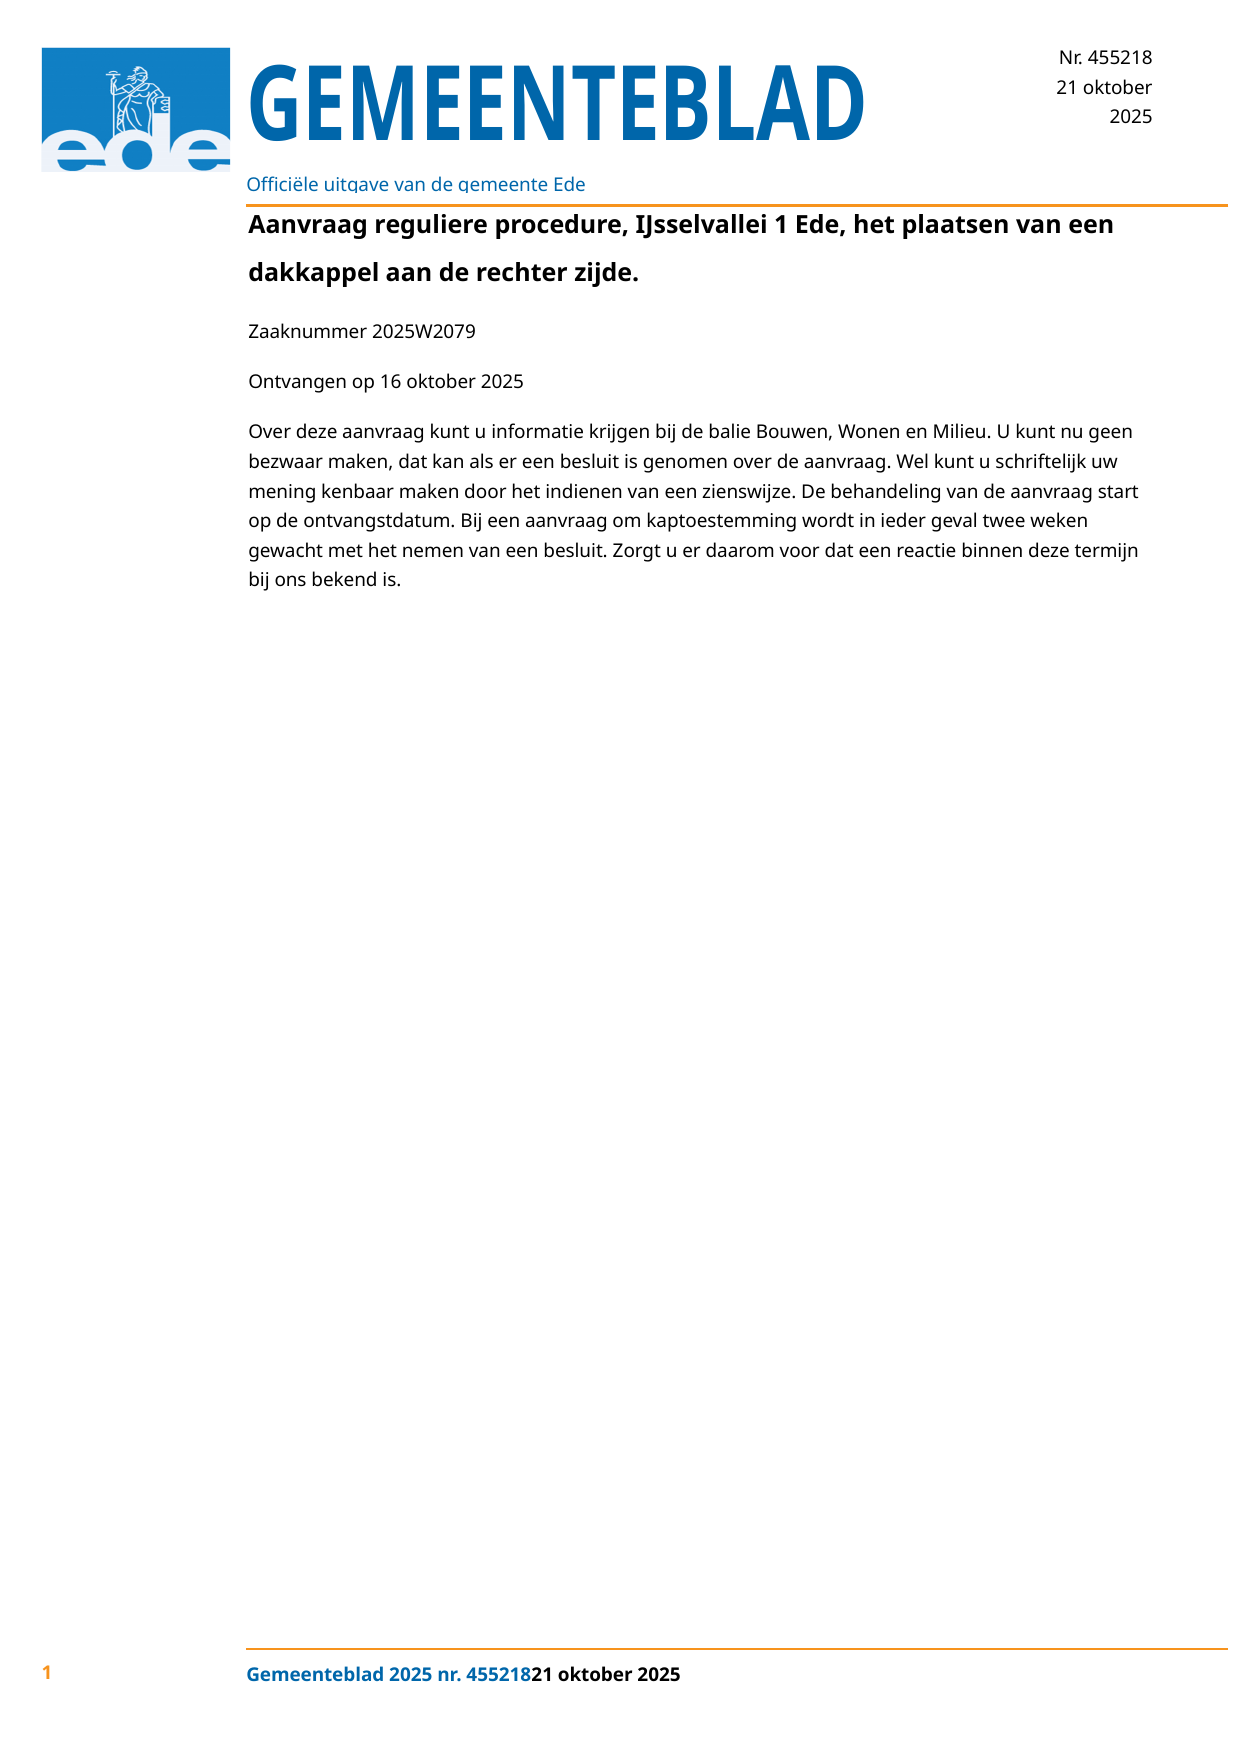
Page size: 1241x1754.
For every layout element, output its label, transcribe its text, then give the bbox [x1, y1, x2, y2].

text Over deze aanvraag kunt u informatie krijgen bij de balie Bouwen, Wonen en Milieu. U kunt nu geen bezwaar maken, dat kan als er een besluit is genomen over de aanvraag. Wel kunt u schriftelijk uw mening kenbaar maken door het indienen van een zienswijze. De behandeling van de aanvraag start op de ontvangstdatum. Bij een aanvraag om kaptoestemming wordt in ieder geval twee weken gewacht met het nemen van een besluit. Zorgt u er daarom voor dat een reactie binnen deze termijn bij ons bekend is. [248, 419, 1152, 592]
picture [41, 47, 231, 172]
text Zaaknummer 2025W2079 [248, 318, 1152, 344]
text Ontvangen op 16 oktober 2025 [248, 368, 1152, 394]
text Aanvraag reguliere procedure, IJsselvallei 1 Ede, het plaatsen van een dakkappel aan de rechter zijde. [248, 207, 1152, 288]
